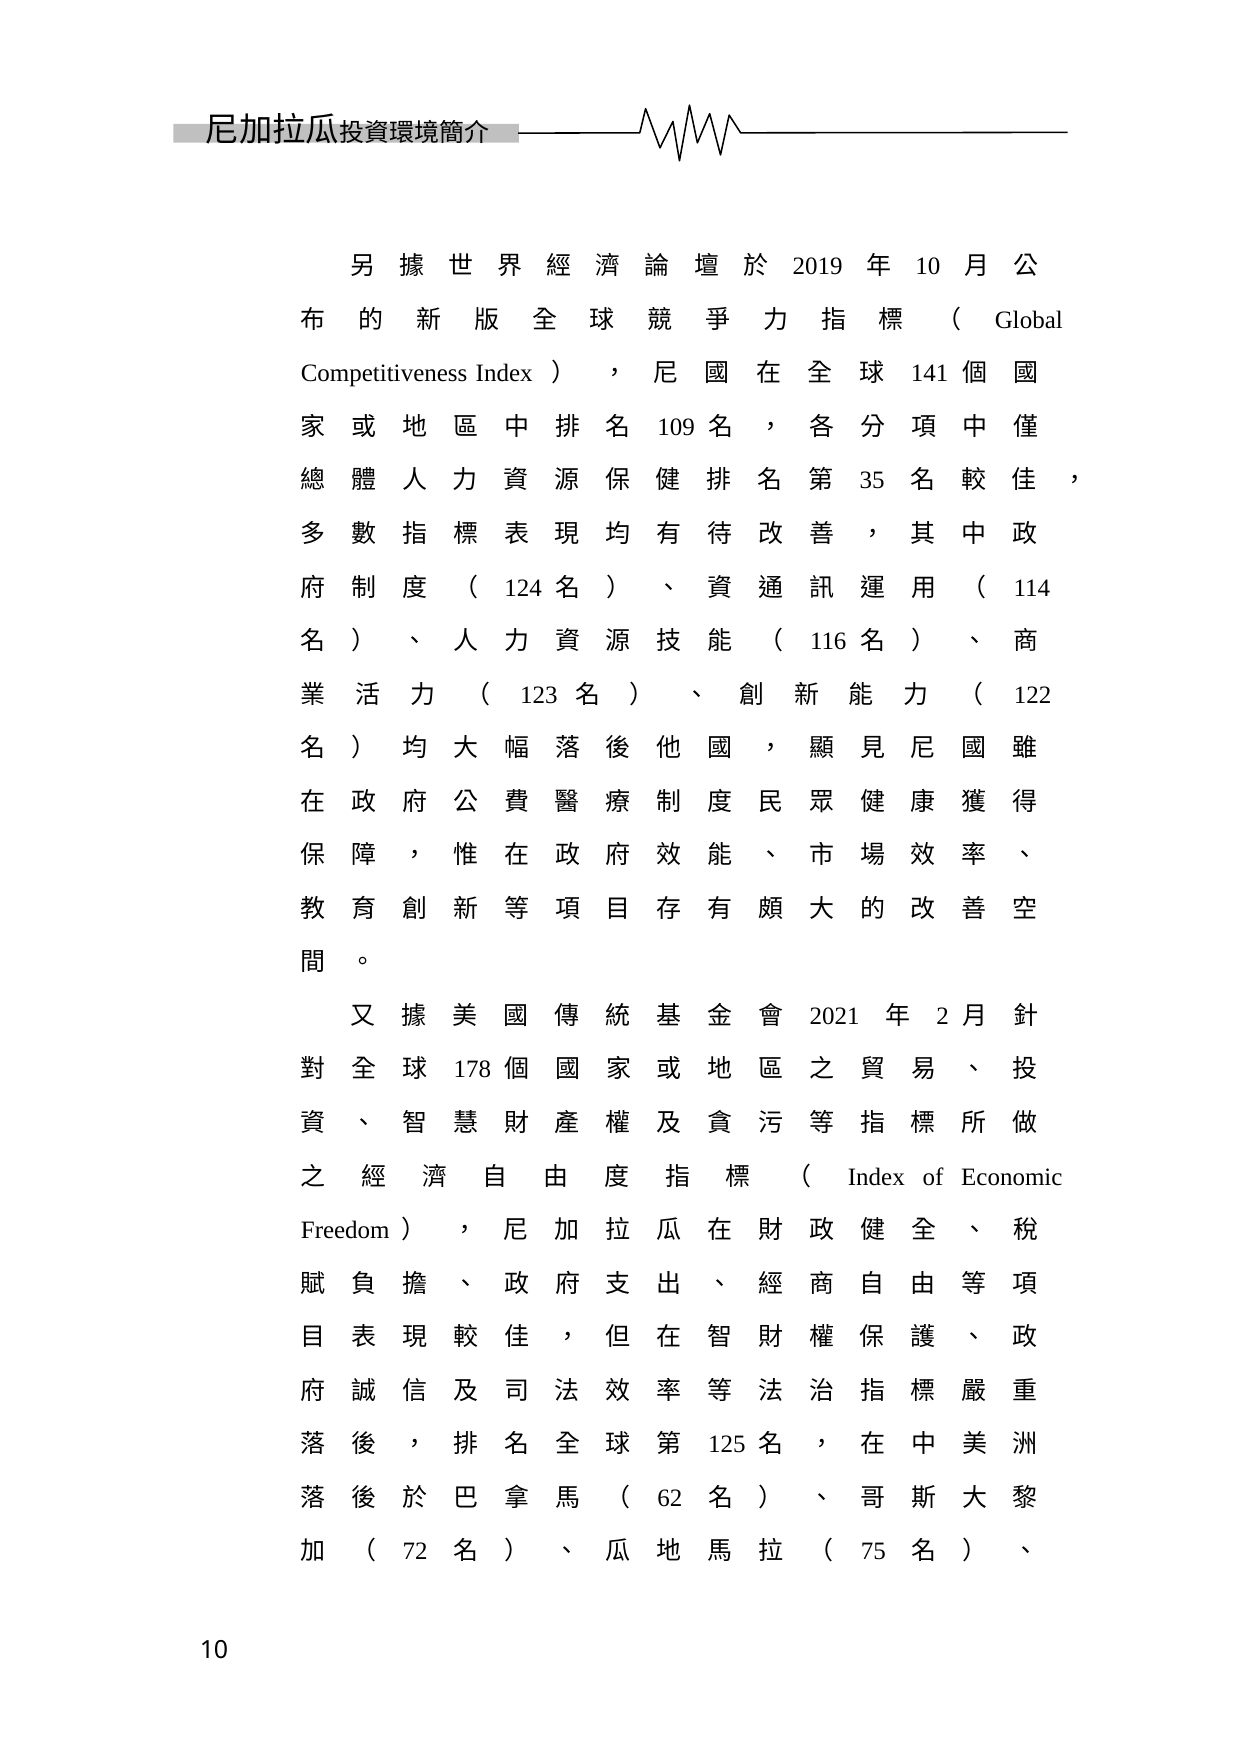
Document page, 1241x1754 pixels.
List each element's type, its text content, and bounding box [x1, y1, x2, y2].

text 另據世界經濟論壇於2019年10月公布的新版全球競爭力指標（Global Competitiveness Index），尼國在全球141個國家或地區中排名109名，各分項中僅總體人力資源保健排名第35名較佳，多數指標表現均有待改善，其中政府制度（124名）、資通訊運用（114名）、人力資源技能（116名）、商業活力（123名）、創新能力（122名）均大幅落後他國，顯見尼國雖在政府公費醫療制度民眾健康獲得保障，惟在政府效能、市場效率、教育創新等項目存有頗大的改善空間。 [276, 237, 1063, 987]
text 又據美國傳統基金會2021年2月針對全球178個國家或地區之貿易、投資、智慧財產權及貪污等指標所做之經濟自由度指標（Index of Economic Freedom），尼加拉瓜在財政健全、稅賦負擔、政府支出、經商自由等項目表現較佳，但在智財權保護、政府誠信及司法效率等法治指標嚴重落後，排名全球第125名，在中美洲落後於巴拿馬（62名）、哥斯大黎加（72名）、瓜地馬拉（75名）、 [276, 987, 1063, 1576]
